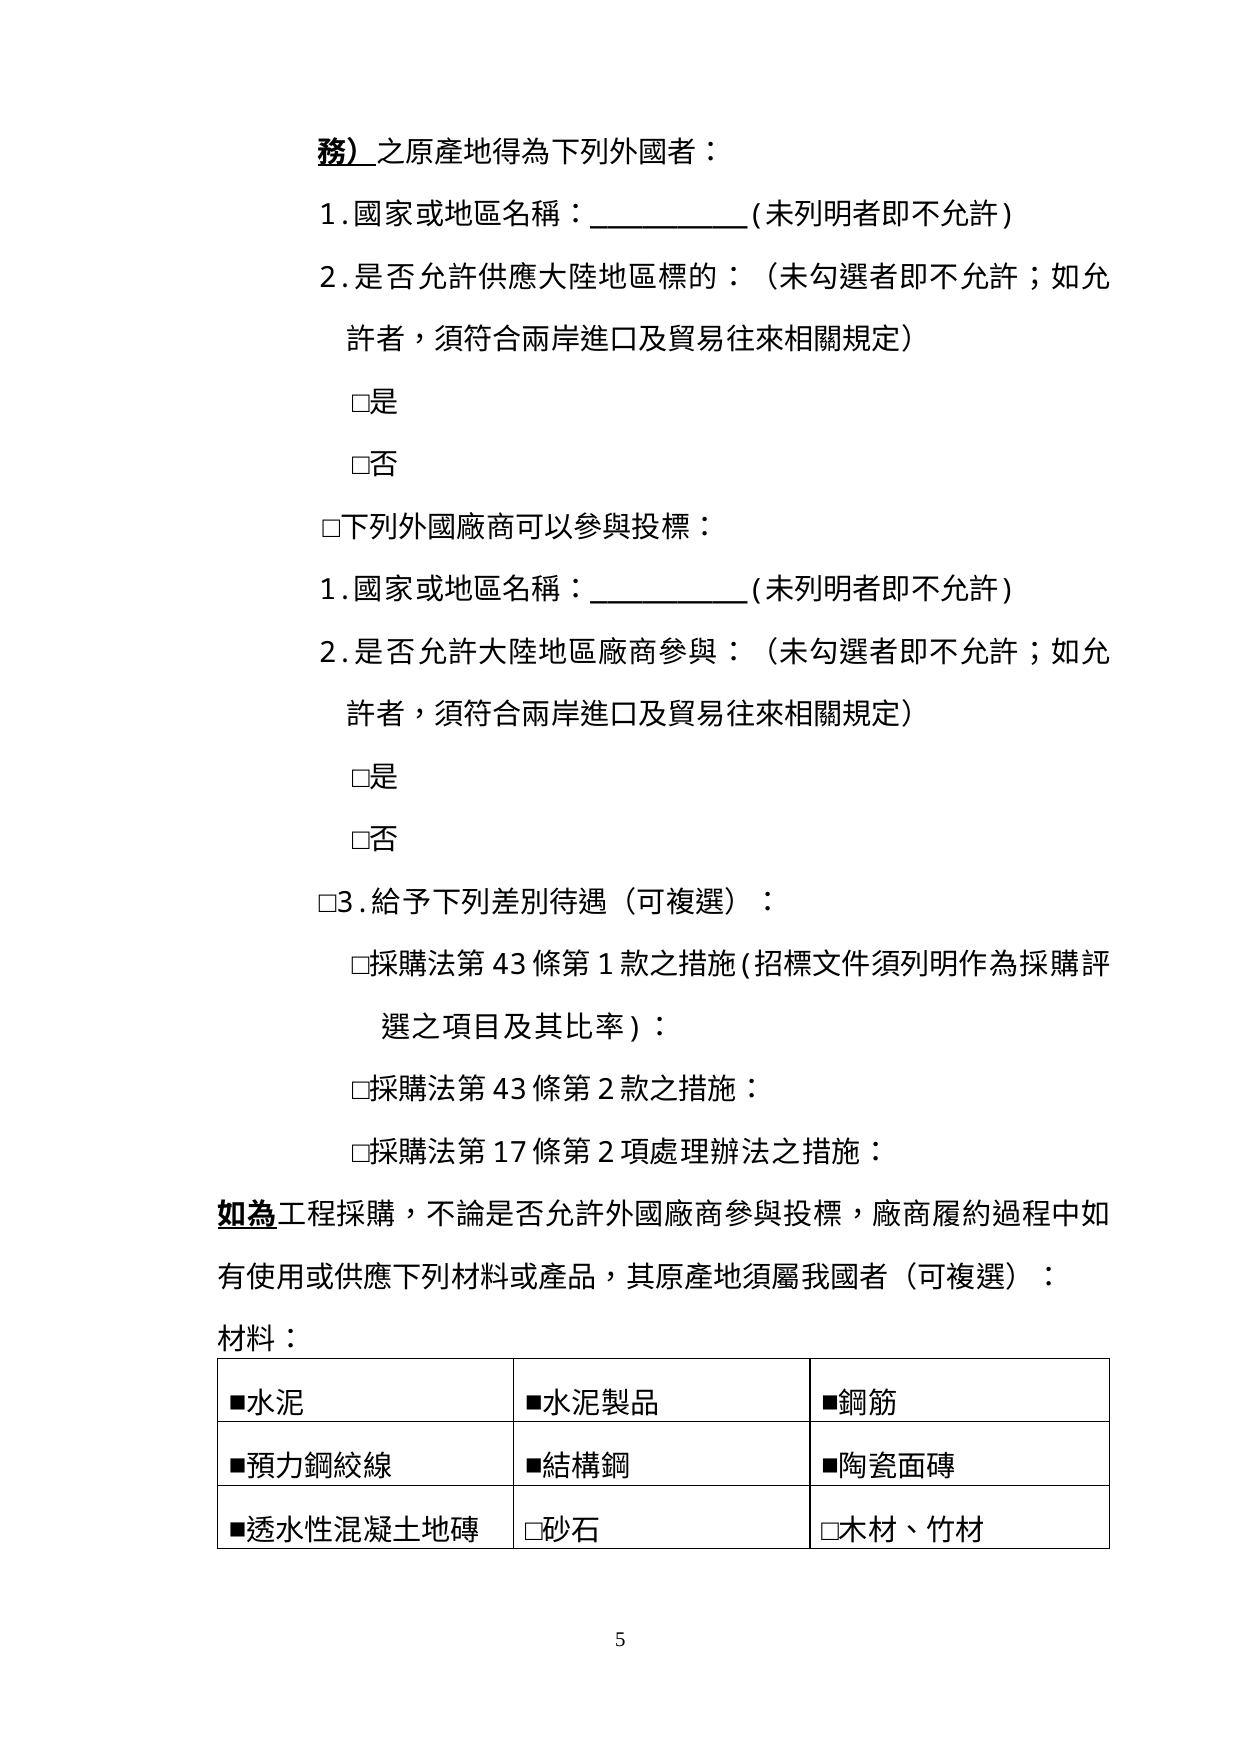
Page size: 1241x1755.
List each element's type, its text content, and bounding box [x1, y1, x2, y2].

text □否 [352, 420, 1110, 483]
text □3.給予下列差別待遇（可複選）： [319, 858, 1110, 920]
table_cell ■陶瓷面磚 [811, 1422, 1109, 1485]
text 1.國家或地區名稱：_________(未列明者即不允許) [319, 170, 1110, 233]
table_header ■鋼筋 [811, 1359, 1109, 1421]
table_header ■水泥 [218, 1359, 513, 1421]
text 材料： [217, 1295, 1110, 1358]
table_header ■水泥製品 [514, 1359, 809, 1421]
text □採購法第43條第1款之措施(招標文件須列明作為採購評選之項目及其比率)： [352, 920, 1110, 1045]
table_cell ■透水性混凝土地磚 [218, 1486, 513, 1548]
text □否 [352, 795, 1110, 858]
table_cell □木材、竹材 [811, 1486, 1109, 1548]
text 1.國家或地區名稱：_________(未列明者即不允許) [319, 545, 1110, 608]
text 如為工程採購，不論是否允許外國廠商參與投標，廠商履約過程中如有使用或供應下列材料或產品，其原產地須屬我國者（可複選）： [217, 1170, 1110, 1295]
table_cell □砂石 [514, 1486, 809, 1548]
text □是 [352, 358, 1110, 420]
table_cell ■結構鋼 [514, 1422, 809, 1485]
text 2.是否允許大陸地區廠商參與：（未勾選者即不允許；如允許者，須符合兩岸進口及貿易往來相關規定） [319, 608, 1110, 733]
text □是 [352, 733, 1110, 795]
text □下列外國廠商可以參與投標： [130, 483, 1110, 545]
text □採購法第43條第2款之措施： [352, 1045, 1110, 1108]
text 務）之原產地得為下列外國者： [130, 108, 1110, 170]
text 2.是否允許供應大陸地區標的：（未勾選者即不允許；如允許者，須符合兩岸進口及貿易往來相關規定） [319, 233, 1110, 358]
table_cell ■預力鋼絞線 [218, 1422, 513, 1485]
text □採購法第17條第2項處理辦法之措施： [352, 1108, 1110, 1170]
